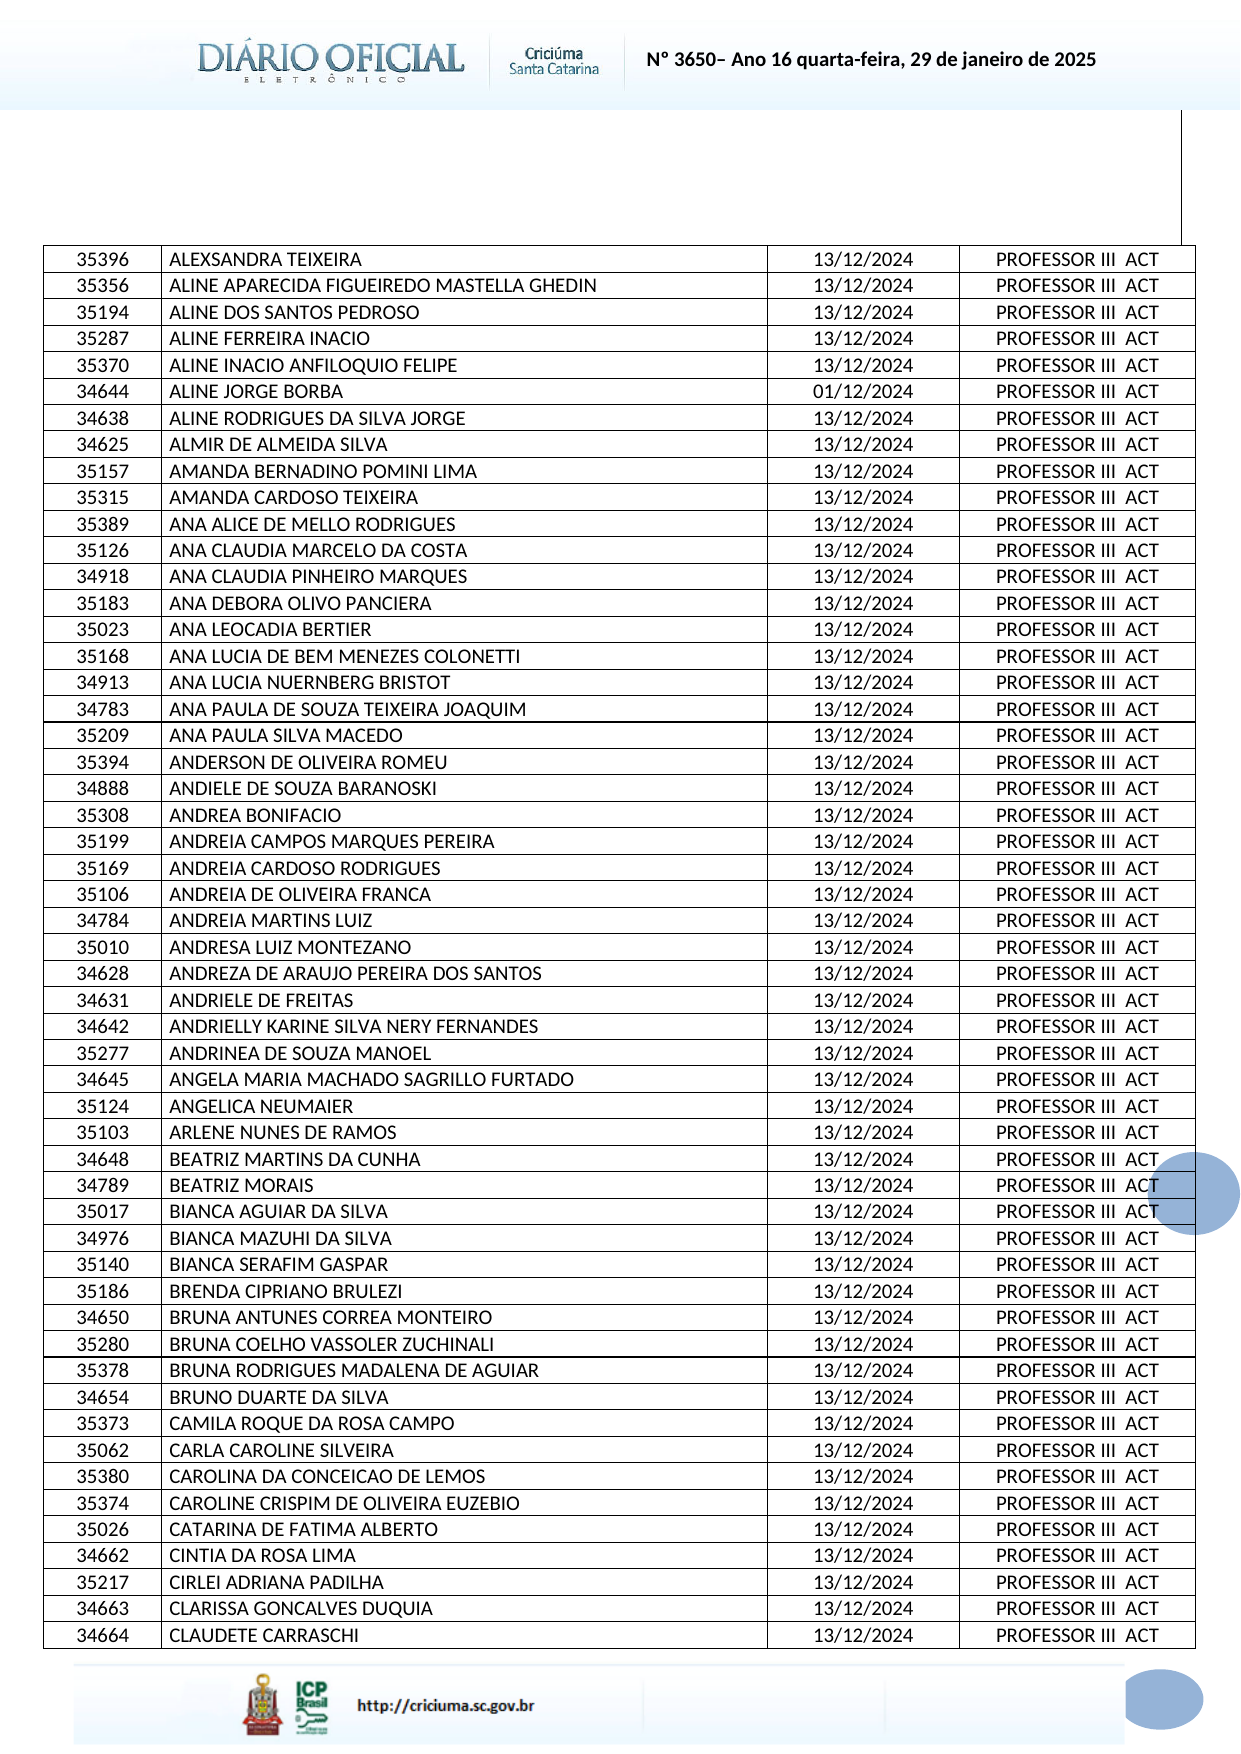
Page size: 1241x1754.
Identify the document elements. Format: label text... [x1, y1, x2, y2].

table_cell PROFESSOR III ACT [960, 881, 1195, 907]
table_cell BIANCA AGUIAR DA SILVA [162, 1199, 767, 1224]
table_cell 34625 [44, 431, 161, 457]
table_cell ANA LUCIA DE BEM MENEZES COLONETTI [162, 643, 767, 668]
table_cell ANDERSON DE OLIVEIRA ROMEU [162, 749, 767, 774]
table_cell 35373 [44, 1410, 161, 1436]
table_cell PROFESSOR III ACT [960, 1516, 1195, 1542]
table_cell ALINE APARECIDA FIGUEIREDO MASTELLA GHEDIN [162, 273, 767, 298]
table_cell PROFESSOR III ACT [960, 1172, 1153, 1198]
table_cell 35106 [44, 881, 161, 907]
table_cell 13/12/2024 [768, 670, 959, 695]
table_cell 35287 [44, 326, 161, 351]
table_cell PROFESSOR III ACT [960, 379, 1195, 404]
table_cell PROFESSOR III ACT [960, 1305, 1195, 1330]
table_cell 35356 [44, 273, 161, 298]
table_cell PROFESSOR III ACT [960, 1384, 1195, 1409]
table_cell 13/12/2024 [768, 749, 959, 774]
table_cell ANA ALICE DE MELLO RODRIGUES [162, 511, 767, 536]
table_cell 13/12/2024 [768, 273, 959, 298]
table_cell 34631 [44, 987, 161, 1012]
table_cell 13/12/2024 [768, 1410, 959, 1436]
table_cell ANA CLAUDIA MARCELO DA COSTA [162, 537, 767, 563]
table_cell PROFESSOR III ACT [960, 1490, 1195, 1515]
table_cell 13/12/2024 [768, 1040, 959, 1065]
table_cell ALINE JORGE BORBA [162, 379, 767, 404]
table_cell 13/12/2024 [768, 934, 959, 959]
table_cell ALINE DOS SANTOS PEDROSO [162, 299, 767, 324]
table_cell BRUNA COELHO VASSOLER ZUCHINALI [162, 1331, 767, 1356]
table_cell PROFESSOR III ACT [960, 828, 1195, 854]
table_cell PROFESSOR III ACT [960, 1014, 1195, 1039]
table_cell 13/12/2024 [768, 1516, 959, 1542]
table_cell 34789 [44, 1172, 161, 1198]
table_cell 35140 [44, 1252, 161, 1277]
table_cell 35209 [44, 723, 161, 748]
table_cell ANA CLAUDIA PINHEIRO MARQUES [162, 564, 767, 589]
table_cell PROFESSOR III ACT [960, 1146, 1195, 1171]
table_cell ANDREIA CARDOSO RODRIGUES [162, 855, 767, 880]
table_cell 34628 [44, 961, 161, 986]
table_cell PROFESSOR III ACT [960, 1622, 1195, 1647]
table_cell 13/12/2024 [768, 537, 959, 563]
table_cell 35023 [44, 617, 161, 642]
table_cell CIRLEI ADRIANA PADILHA [162, 1569, 767, 1594]
table_cell 35374 [44, 1490, 161, 1515]
table_cell 35280 [44, 1331, 161, 1356]
table_cell PROFESSOR III ACT [960, 934, 1195, 959]
table_cell PROFESSOR III ACT [960, 775, 1195, 801]
table_cell ARLENE NUNES DE RAMOS [162, 1119, 767, 1145]
table_cell 13/12/2024 [768, 908, 959, 933]
table_cell 34645 [44, 1066, 161, 1092]
table_cell 35183 [44, 590, 161, 616]
table_cell 13/12/2024 [768, 1622, 959, 1647]
table_cell ALEXSANDRA TEIXEIRA [162, 246, 767, 272]
table_cell CATARINA DE FATIMA ALBERTO [162, 1516, 767, 1542]
table_cell PROFESSOR III ACT [960, 299, 1195, 324]
table_cell ANDRESA LUIZ MONTEZANO [162, 934, 767, 959]
table_cell PROFESSOR III ACT [960, 1596, 1195, 1621]
table_cell 35370 [44, 352, 161, 377]
table_cell PROFESSOR III ACT [960, 802, 1195, 827]
table_cell 35169 [44, 855, 161, 880]
table_cell PROFESSOR III ACT [960, 1437, 1195, 1462]
table_cell 13/12/2024 [768, 1172, 959, 1198]
table_cell ANDREIA CAMPOS MARQUES PEREIRA [162, 828, 767, 854]
table_cell BRUNO DUARTE DA SILVA [162, 1384, 767, 1409]
table_cell 13/12/2024 [768, 961, 959, 986]
table_cell 35168 [44, 643, 161, 668]
table_cell CAROLINE CRISPIM DE OLIVEIRA EUZEBIO [162, 1490, 767, 1515]
table_cell BRENDA CIPRIANO BRULEZI [162, 1278, 767, 1303]
table_cell 13/12/2024 [768, 1490, 959, 1515]
table_cell 34664 [44, 1622, 161, 1647]
table_cell 13/12/2024 [768, 1146, 959, 1171]
table_cell BRUNA ANTUNES CORREA MONTEIRO [162, 1305, 767, 1330]
table_cell ANA LEOCADIA BERTIER [162, 617, 767, 642]
table_cell 34784 [44, 908, 161, 933]
table_cell PROFESSOR III ACT [960, 1410, 1195, 1436]
table_cell PROFESSOR III ACT [960, 1331, 1195, 1356]
table_cell 35126 [44, 537, 161, 563]
table_cell 13/12/2024 [768, 590, 959, 616]
table_cell PROFESSOR III ACT [960, 1278, 1195, 1303]
table_cell 34976 [44, 1225, 161, 1251]
table_cell 35026 [44, 1516, 161, 1542]
table_cell 13/12/2024 [768, 987, 959, 1012]
table_cell 13/12/2024 [768, 299, 959, 324]
table_cell 13/12/2024 [768, 855, 959, 880]
table_cell 34663 [44, 1596, 161, 1621]
table_cell 01/12/2024 [768, 379, 959, 404]
table_cell ANGELA MARIA MACHADO SAGRILLO FURTADO [162, 1066, 767, 1092]
table_cell PROFESSOR III ACT [960, 326, 1195, 351]
table_cell CLARISSA GONCALVES DUQUIA [162, 1596, 767, 1621]
table_cell 13/12/2024 [768, 1569, 959, 1594]
table_cell ALINE FERREIRA INACIO [162, 326, 767, 351]
table_cell ANDRINEA DE SOUZA MANOEL [162, 1040, 767, 1065]
table_cell PROFESSOR III ACT [960, 352, 1195, 377]
table_cell BRUNA RODRIGUES MADALENA DE AGUIAR [162, 1358, 767, 1383]
table_cell 34650 [44, 1305, 161, 1330]
table_cell 34783 [44, 696, 161, 721]
table_cell 34648 [44, 1146, 161, 1171]
table_cell 13/12/2024 [768, 1066, 959, 1092]
table_cell PROFESSOR III ACT [960, 961, 1195, 986]
table_cell ANA LUCIA NUERNBERG BRISTOT [162, 670, 767, 695]
table_cell PROFESSOR III ACT [960, 723, 1195, 748]
table_cell PROFESSOR III ACT [960, 670, 1195, 695]
table_cell PROFESSOR III ACT [960, 564, 1195, 589]
table_cell 34662 [44, 1543, 161, 1568]
table_cell PROFESSOR III ACT [960, 1066, 1195, 1092]
table_cell 13/12/2024 [768, 1252, 959, 1277]
table_cell 34642 [44, 1014, 161, 1039]
table_cell ANGELICA NEUMAIER [162, 1093, 767, 1118]
table_cell ANDREA BONIFACIO [162, 802, 767, 827]
table_cell 13/12/2024 [768, 1543, 959, 1568]
table_cell AMANDA BERNADINO POMINI LIMA [162, 458, 767, 483]
table_cell 13/12/2024 [768, 1225, 959, 1251]
table_cell PROFESSOR III ACT [960, 537, 1195, 563]
table_cell PROFESSOR III ACT [960, 643, 1195, 668]
table_cell ANDREIA DE OLIVEIRA FRANCA [162, 881, 767, 907]
table_cell 13/12/2024 [768, 1358, 959, 1383]
table_cell PROFESSOR III ACT [960, 458, 1195, 483]
table_cell 35277 [44, 1040, 161, 1065]
table_cell CAMILA ROQUE DA ROSA CAMPO [162, 1410, 767, 1436]
table_cell PROFESSOR III ACT [960, 273, 1195, 298]
table_cell 13/12/2024 [768, 352, 959, 377]
table_cell 35389 [44, 511, 161, 536]
table_cell ANDREIA MARTINS LUIZ [162, 908, 767, 933]
table_cell 13/12/2024 [768, 828, 959, 854]
table_cell 13/12/2024 [768, 458, 959, 483]
table_cell 35194 [44, 299, 161, 324]
table_cell PROFESSOR III ACT [960, 405, 1195, 430]
table_cell 13/12/2024 [768, 431, 959, 457]
table_cell PROFESSOR III ACT [960, 1199, 1161, 1224]
table_cell 13/12/2024 [768, 511, 959, 536]
table_cell 13/12/2024 [768, 246, 959, 272]
table_cell 13/12/2024 [768, 617, 959, 642]
table_cell 13/12/2024 [768, 1278, 959, 1303]
table_cell PROFESSOR III ACT [960, 617, 1195, 642]
table_cell 34654 [44, 1384, 161, 1409]
table_cell 35062 [44, 1437, 161, 1462]
table_cell 13/12/2024 [768, 775, 959, 801]
table_cell 34913 [44, 670, 161, 695]
table_cell ALINE RODRIGUES DA SILVA JORGE [162, 405, 767, 430]
table_cell 13/12/2024 [768, 1437, 959, 1462]
table_cell 13/12/2024 [768, 1014, 959, 1039]
table_cell 35380 [44, 1463, 161, 1489]
table_cell 13/12/2024 [768, 484, 959, 510]
table_cell 13/12/2024 [768, 1305, 959, 1330]
table_cell CARLA CAROLINE SILVEIRA [162, 1437, 767, 1462]
table_cell PROFESSOR III ACT [960, 246, 1195, 272]
table_cell CAROLINA DA CONCEICAO DE LEMOS [162, 1463, 767, 1489]
table_cell 35315 [44, 484, 161, 510]
table_cell BIANCA SERAFIM GASPAR [162, 1252, 767, 1277]
table_cell PROFESSOR III ACT [960, 696, 1195, 721]
table_cell BIANCA MAZUHI DA SILVA [162, 1225, 767, 1251]
table_cell PROFESSOR III ACT [960, 590, 1195, 616]
table_cell 13/12/2024 [768, 696, 959, 721]
table_cell 34644 [44, 379, 161, 404]
table_cell 35124 [44, 1093, 161, 1118]
table_cell PROFESSOR III ACT [960, 1463, 1195, 1489]
table_cell 35217 [44, 1569, 161, 1594]
table_cell 35308 [44, 802, 161, 827]
table_cell PROFESSOR III ACT [960, 1543, 1195, 1568]
table_cell PROFESSOR III ACT [960, 1119, 1195, 1145]
table_cell ANA PAULA DE SOUZA TEIXEIRA JOAQUIM [162, 696, 767, 721]
table_cell 35103 [44, 1119, 161, 1145]
table_cell PROFESSOR III ACT [960, 1569, 1195, 1594]
table_cell ANDREZA DE ARAUJO PEREIRA DOS SANTOS [162, 961, 767, 986]
table_cell 13/12/2024 [768, 1199, 959, 1224]
table_cell CINTIA DA ROSA LIMA [162, 1543, 767, 1568]
table_cell 13/12/2024 [768, 1119, 959, 1145]
table_cell 13/12/2024 [768, 802, 959, 827]
table_cell AMANDA CARDOSO TEIXEIRA [162, 484, 767, 510]
table_cell ANA PAULA SILVA MACEDO [162, 723, 767, 748]
table_cell 13/12/2024 [768, 1463, 959, 1489]
table_cell 35199 [44, 828, 161, 854]
table_cell 13/12/2024 [768, 723, 959, 748]
table_cell 13/12/2024 [768, 881, 959, 907]
table_cell 13/12/2024 [768, 1384, 959, 1409]
table_cell PROFESSOR III ACT [960, 987, 1195, 1012]
table_cell 13/12/2024 [768, 564, 959, 589]
table_cell ANDRIELLY KARINE SILVA NERY FERNANDES [162, 1014, 767, 1039]
table_cell CLAUDETE CARRASCHI [162, 1622, 767, 1647]
table_cell PROFESSOR III ACT [960, 431, 1195, 457]
table_cell PROFESSOR III ACT [960, 1252, 1195, 1277]
table_cell PROFESSOR III ACT [960, 1358, 1195, 1383]
table_cell 34638 [44, 405, 161, 430]
table_cell 13/12/2024 [768, 326, 959, 351]
table_cell 35157 [44, 458, 161, 483]
table_cell PROFESSOR III ACT [960, 1093, 1195, 1118]
table_cell 35378 [44, 1358, 161, 1383]
table_cell PROFESSOR III ACT [960, 749, 1195, 774]
table_cell 13/12/2024 [768, 1093, 959, 1118]
table_cell 35010 [44, 934, 161, 959]
table_cell 13/12/2024 [768, 643, 959, 668]
table_cell BEATRIZ MARTINS DA CUNHA [162, 1146, 767, 1171]
table_cell BEATRIZ MORAIS [162, 1172, 767, 1198]
table_cell 34888 [44, 775, 161, 801]
table_cell ANDIELE DE SOUZA BARANOSKI [162, 775, 767, 801]
table_cell ALINE INACIO ANFILOQUIO FELIPE [162, 352, 767, 377]
table_cell 13/12/2024 [768, 405, 959, 430]
table_cell 35394 [44, 749, 161, 774]
table_cell PROFESSOR III ACT [960, 484, 1195, 510]
table_cell 35186 [44, 1278, 161, 1303]
table_cell 34918 [44, 564, 161, 589]
table_cell PROFESSOR III ACT [960, 511, 1195, 536]
table_cell PROFESSOR III ACT [960, 1225, 1195, 1251]
table_cell 35396 [44, 246, 161, 272]
table_cell 35017 [44, 1199, 161, 1224]
table_cell ANA DEBORA OLIVO PANCIERA [162, 590, 767, 616]
table_cell ALMIR DE ALMEIDA SILVA [162, 431, 767, 457]
table_cell 13/12/2024 [768, 1331, 959, 1356]
table_cell ANDRIELE DE FREITAS [162, 987, 767, 1012]
table_cell 13/12/2024 [768, 1596, 959, 1621]
table_cell PROFESSOR III ACT [960, 908, 1195, 933]
table_cell PROFESSOR III ACT [960, 1040, 1195, 1065]
table_cell PROFESSOR III ACT [960, 855, 1195, 880]
